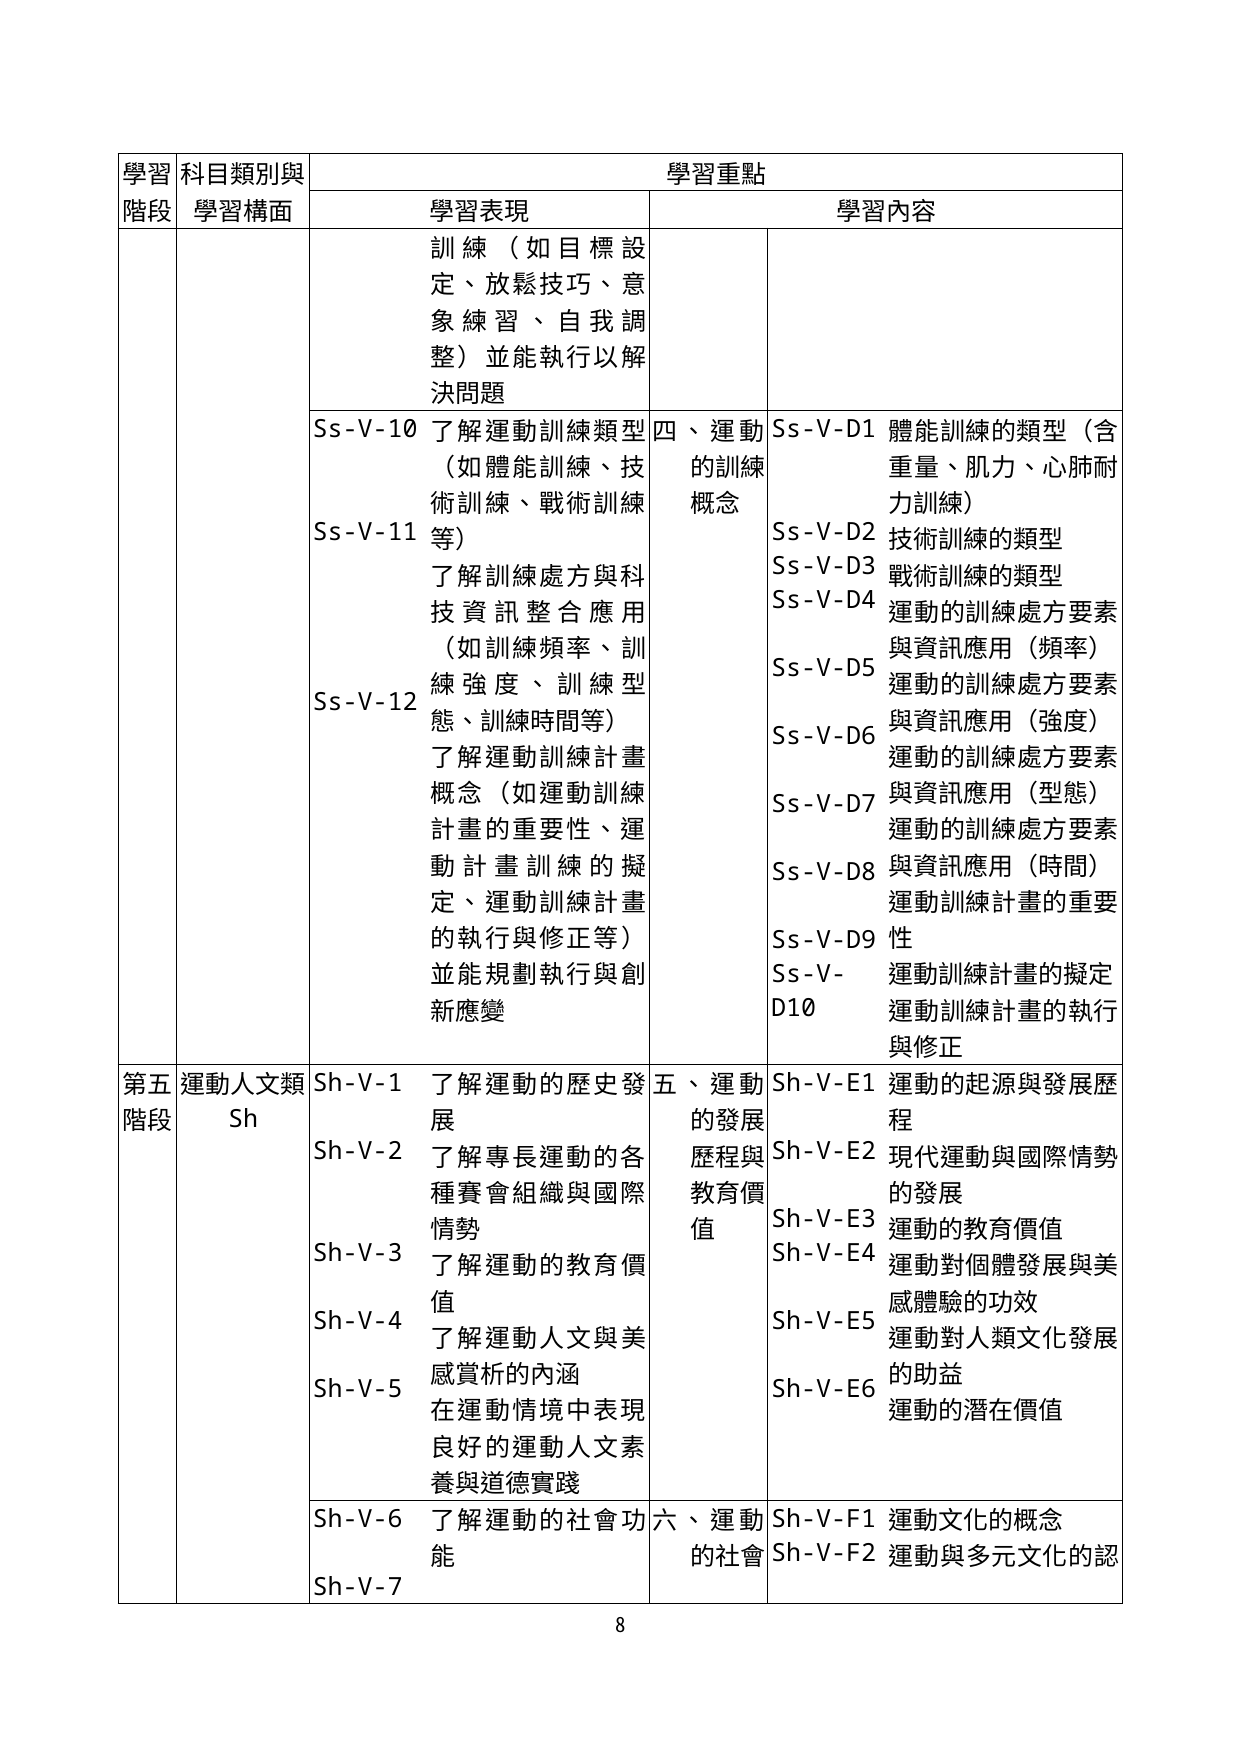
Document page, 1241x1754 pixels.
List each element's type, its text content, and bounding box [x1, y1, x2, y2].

table_cell Sh-V-1 Sh-V-2 Sh-V-3 Sh-V-4 Sh-V-5 [310, 1065, 428, 1499]
table_header 學習重點 [310, 154, 1122, 190]
table_cell 六、運動的社會 [650, 1501, 767, 1603]
table_cell Sh-V-6 Sh-V-7 [310, 1501, 428, 1603]
table_cell [310, 229, 428, 410]
table_cell 體能訓練的類型（含重量、肌力、心肺耐力訓練） 技術訓練的類型 戰術訓練的類型 運動的訓練處方要素與資訊應用（頻率） 運動的訓練處方要素與資訊應用（強度） 運動的訓練處方要素與資訊應用（型態） 運動的訓練處方要素與資訊應用（時間） 運動訓練計畫的重要性 運動訓練計畫的擬定 運動訓練計畫的執行與修正 [886, 411, 1122, 1063]
table_cell [886, 229, 1122, 410]
table_cell 第五階段 [119, 1065, 176, 1603]
table_cell 運動的起源與發展歷程 現代運動與國際情勢的發展 運動的教育價值 運動對個體發展與美感體驗的功效 運動對人類文化發展的助益 運動的潛在價值 [886, 1065, 1122, 1499]
table_cell 運動文化的概念 運動與多元文化的認 [886, 1501, 1122, 1603]
table_cell 了解運動訓練類型（如體能訓練、技術訓練、戰術訓練等） 了解訓練處方與科技資訊整合應用（如訓練頻率、訓練強度、訓練型態、訓練時間等） 了解運動訓練計畫概念（如運動訓練計畫的重要性、運動計畫訓練的擬定、運動訓練計畫的執行與修正等）並能規劃執行與創新應變 [428, 411, 649, 1063]
table_cell 了解運動的歷史發展 了解專長運動的各種賽會組織與國際情勢 了解運動的教育價值 了解運動人文與美感賞析的內涵 在運動情境中表現良好的運動人文素養與道德實踐 [428, 1065, 649, 1499]
table_cell Ss-V-10 Ss-V-11 Ss-V-12 [310, 411, 428, 1063]
table_cell 學習內容 [650, 191, 1122, 228]
table_cell Sh-V-E1 Sh-V-E2 Sh-V-E3 Sh-V-E4 Sh-V-E5 Sh-V-E6 [768, 1065, 886, 1499]
table_cell [650, 229, 767, 410]
table_cell [119, 229, 176, 1063]
table_cell Sh-V-F1 Sh-V-F2 [768, 1501, 886, 1603]
table_cell 訓練（如目標設定、放鬆技巧、意象練習、自我調整）並能執行以解決問題 [428, 229, 649, 410]
table_header 學習階段 [119, 154, 176, 228]
table_header 科目類別與 學習構面 [177, 154, 309, 228]
table_cell 了解運動的社會功能 [428, 1501, 649, 1603]
table_cell Ss-V-D1 Ss-V-D2 Ss-V-D3 Ss-V-D4 Ss-V-D5 Ss-V-D6 Ss-V-D7 Ss-V-D8 Ss-V-D9 Ss-V-D10 [768, 411, 886, 1063]
table_cell 學習表現 [310, 191, 649, 228]
table_cell [177, 229, 309, 1063]
table_cell 五、運動的發展歷程與教育價值 [650, 1065, 767, 1499]
table_cell 四、運動的訓練概念 [650, 411, 767, 1063]
table_cell [768, 229, 886, 410]
table_cell 運動人文類 Sh [177, 1065, 309, 1603]
